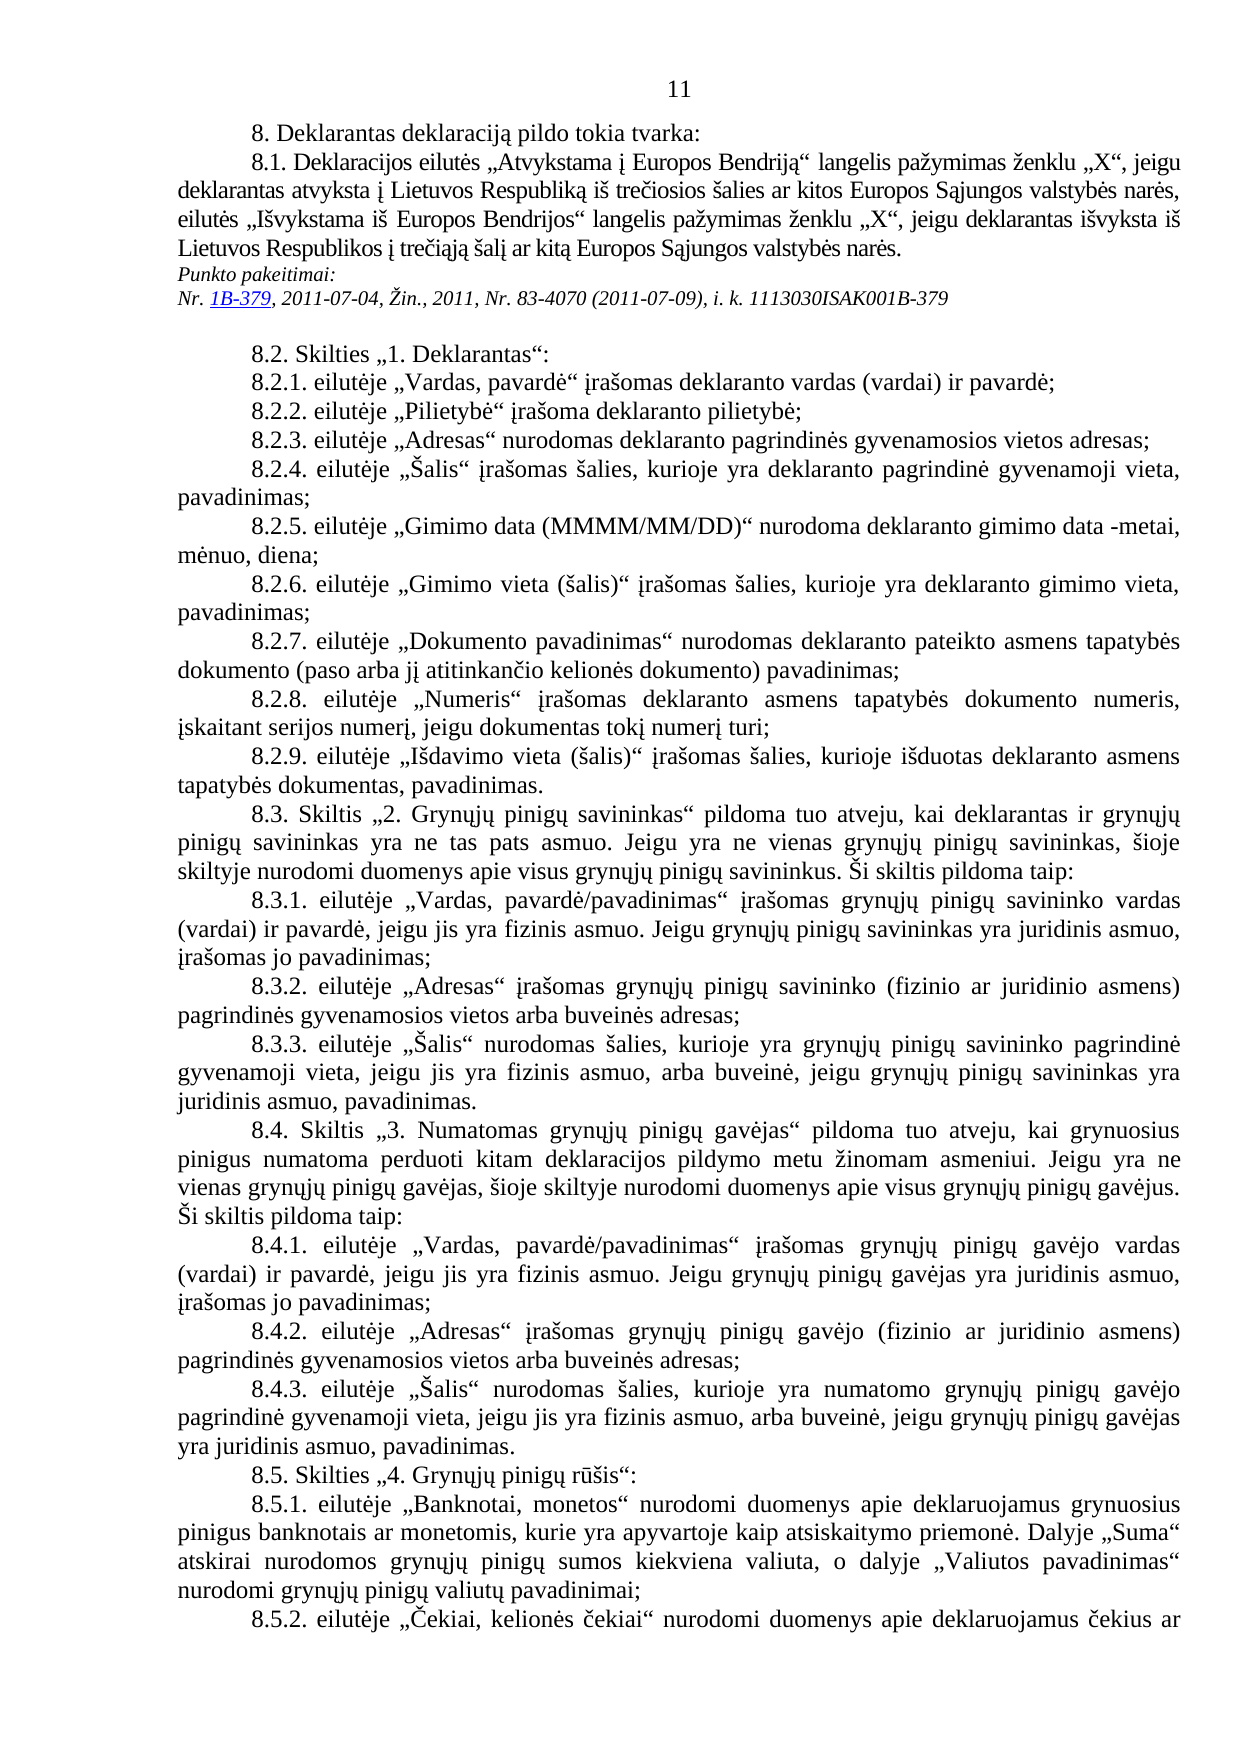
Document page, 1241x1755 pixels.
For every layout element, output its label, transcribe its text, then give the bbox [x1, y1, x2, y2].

text 8.3.3. eilutėje „Šalis“ nurodomas šalies, kurioje yra grynųjų pinigų savininko pagrindinė gyvenamoji vieta, jeigu jis yra fizinis asmuo, arba buveinė, jeigu grynųjų pinigų savininkas yra juridinis asmuo, pavadinimas. [177, 1029, 1181, 1115]
text Punkto pakeitimai: [177, 262, 1181, 286]
text 8.4.2. eilutėje „Adresas“ įrašomas grynųjų pinigų gavėjo (fizinio ar juridinio asmens) pagrindinės gyvenamosios vietos arba buveinės adresas; [177, 1316, 1181, 1374]
text 8.4. Skiltis „3. Numatomas grynųjų pinigų gavėjas“ pildoma tuo atveju, kai grynuosius pinigus numatoma perduoti kitam deklaracijos pildymo metu žinomam asmeniui. Jeigu yra ne vienas grynųjų pinigų gavėjas, šioje skiltyje nurodomi duomenys apie visus grynųjų pinigų gavėjus. Ši skiltis pildoma taip: [177, 1115, 1181, 1230]
text 8.5.2. eilutėje „Čekiai, kelionės čekiai“ nurodomi duomenys apie deklaruojamus čekius ar [177, 1604, 1181, 1632]
text 8.2.7. eilutėje „Dokumento pavadinimas“ nurodomas deklaranto pateikto asmens tapatybės dokumento (paso arba jį atitinkančio kelionės dokumento) pavadinimas; [177, 626, 1181, 684]
text 8.5. Skilties „4. Grynųjų pinigų rūšis“: [177, 1460, 1181, 1489]
text 8.3.2. eilutėje „Adresas“ įrašomas grynųjų pinigų savininko (fizinio ar juridinio asmens) pagrindinės gyvenamosios vietos arba buveinės adresas; [177, 971, 1181, 1029]
text 8.4.3. eilutėje „Šalis“ nurodomas šalies, kurioje yra numatomo grynųjų pinigų gavėjo pagrindinė gyvenamoji vieta, jeigu jis yra fizinis asmuo, arba buveinė, jeigu grynųjų pinigų gavėjas yra juridinis asmuo, pavadinimas. [177, 1374, 1181, 1460]
text 8.2.9. eilutėje „Išdavimo vieta (šalis)“ įrašomas šalies, kurioje išduotas deklaranto asmens tapatybės dokumentas, pavadinimas. [177, 741, 1181, 799]
text 8.3. Skiltis „2. Grynųjų pinigų savininkas“ pildoma tuo atveju, kai deklarantas ir grynųjų pinigų savininkas yra ne tas pats asmuo. Jeigu yra ne vienas grynųjų pinigų savininkas, šioje skiltyje nurodomi duomenys apie visus grynųjų pinigų savininkus. Ši skiltis pildoma taip: [177, 799, 1181, 885]
text 8.2.5. eilutėje „Gimimo data (MMMM/MM/DD)“ nurodoma deklaranto gimimo data -metai, mėnuo, diena; [177, 511, 1181, 569]
text 8.3.1. eilutėje „Vardas, pavardė/pavadinimas“ įrašomas grynųjų pinigų savininko vardas (vardai) ir pavardė, jeigu jis yra fizinis asmuo. Jeigu grynųjų pinigų savininkas yra juridinis asmuo, įrašomas jo pavadinimas; [177, 885, 1181, 971]
text 8.2.8. eilutėje „Numeris“ įrašomas deklaranto asmens tapatybės dokumento numeris, įskaitant serijos numerį, jeigu dokumentas tokį numerį turi; [177, 684, 1181, 741]
text 8.1. Deklaracijos eilutės „Atvykstama į Europos Bendriją“ langelis pažymimas ženklu „X“, jeigu deklarantas atvyksta į Lietuvos Respubliką iš trečiosios šalies ar kitos Europos Sąjungos valstybės narės, eilutės „Išvykstama iš Europos Bendrijos“ langelis pažymimas ženklu „X“, jeigu deklarantas išvyksta iš Lietuvos Respublikos į trečiąją šalį ar kitą Europos Sąjungos valstybės narės. [177, 147, 1181, 262]
text 8.5.1. eilutėje „Banknotai, monetos“ nurodomi duomenys apie deklaruojamus grynuosius pinigus banknotais ar monetomis, kurie yra apyvartoje kaip atsiskaitymo priemonė. Dalyje „Suma“ atskirai nurodomos grynųjų pinigų sumos kiekviena valiuta, o dalyje „Valiutos pavadinimas“ nurodomi grynųjų pinigų valiutų pavadinimai; [177, 1489, 1181, 1604]
text 8.2. Skilties „1. Deklarantas“: [177, 339, 1181, 367]
text 8.2.2. eilutėje „Pilietybė“ įrašoma deklaranto pilietybė; [177, 396, 1181, 425]
text 8. Deklarantas deklaraciją pildo tokia tvarka: [177, 118, 1181, 147]
text 8.2.4. eilutėje „Šalis“ įrašomas šalies, kurioje yra deklaranto pagrindinė gyvenamoji vieta, pavadinimas; [177, 454, 1181, 511]
text 8.2.6. eilutėje „Gimimo vieta (šalis)“ įrašomas šalies, kurioje yra deklaranto gimimo vieta, pavadinimas; [177, 569, 1181, 626]
text Nr. 1B-379, 2011-07-04, Žin., 2011, Nr. 83-4070 (2011-07-09), i. k. 1113030ISAK001B-379 [177, 286, 1181, 310]
text 8.2.3. eilutėje „Adresas“ nurodomas deklaranto pagrindinės gyvenamosios vietos adresas; [177, 425, 1181, 454]
text 8.2.1. eilutėje „Vardas, pavardė“ įrašomas deklaranto vardas (vardai) ir pavardė; [177, 367, 1181, 396]
text 8.4.1. eilutėje „Vardas, pavardė/pavadinimas“ įrašomas grynųjų pinigų gavėjo vardas (vardai) ir pavardė, jeigu jis yra fizinis asmuo. Jeigu grynųjų pinigų gavėjas yra juridinis asmuo, įrašomas jo pavadinimas; [177, 1230, 1181, 1316]
